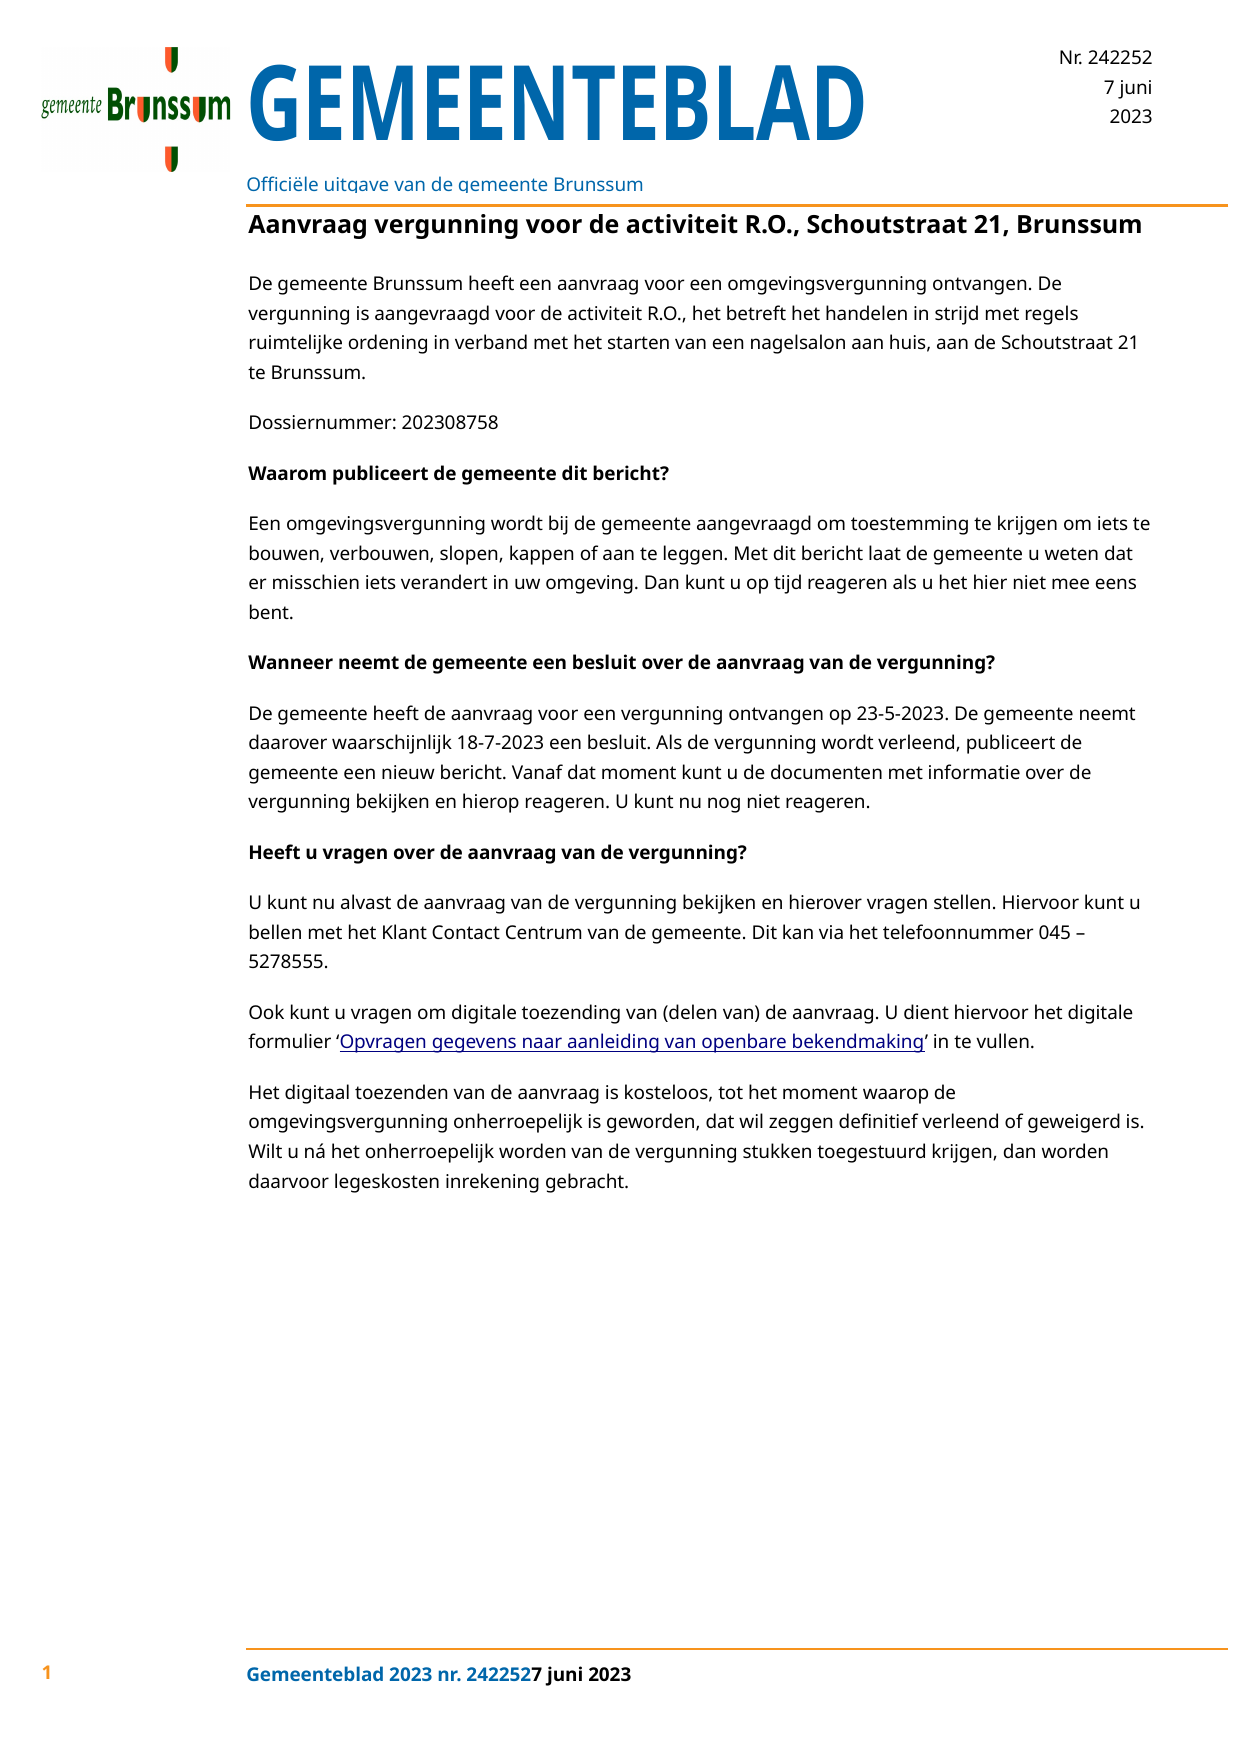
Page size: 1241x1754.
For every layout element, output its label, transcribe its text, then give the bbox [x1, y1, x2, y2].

text Aanvraag vergunning voor de activiteit R.O., Schoutstraat 21, Brunssum [248, 207, 1152, 241]
text Wanneer neemt de gemeente een besluit over de aanvraag van de vergunning? [248, 649, 1152, 675]
text Een omgevingsvergunning wordt bij de gemeente aangevraagd om toestemming te krijgen om iets te bouwen, verbouwen, slopen, kappen of aan te leggen. Met dit bericht laat de gemeente u weten dat er misschien iets verandert in uw omgeving. Dan kunt u op tijd reageren als u het hier niet mee eens bent. [248, 510, 1152, 625]
text Ook kunt u vragen om digitale toezending van (delen van) de aanvraag. U dient hiervoor het digitale formulier ‘Opvragen gegevens naar aanleiding van openbare bekendmaking’ in te vullen. [248, 999, 1152, 1054]
text Het digitaal toezenden van de aanvraag is kosteloos, tot het moment waarop de omgevingsvergunning onherroepelijk is geworden, dat wil zeggen definitief verleend of geweigerd is. Wilt u ná het onherroepelijk worden van de vergunning stukken toegestuurd krijgen, dan worden daarvoor legeskosten inrekening gebracht. [248, 1079, 1152, 1193]
text De gemeente Brunssum heeft een aanvraag voor een omgevingsvergunning ontvangen. De vergunning is aangevraagd voor de activiteit R.O., het betreft het handelen in strijd met regels ruimtelijke ordening in verband met het starten van een nagelsalon aan huis, aan de Schoutstraat 21 te Brunssum. [248, 270, 1152, 385]
text U kunt nu alvast de aanvraag van de vergunning bekijken en hierover vragen stellen. Hiervoor kunt u bellen met het Klant Contact Centrum van de gemeente. Dit kan via het telefoonnummer 045 – 5278555. [248, 889, 1152, 974]
text Heeft u vragen over de aanvraag van de vergunning? [248, 839, 1152, 865]
text Dossiernummer: 202308758 [248, 409, 1152, 435]
text Waarom publiceert de gemeente dit bericht? [248, 460, 1152, 486]
text De gemeente heeft de aanvraag voor een vergunning ontvangen op 23-5-2023. De gemeente neemt daarover waarschijnlijk 18-7-2023 een besluit. Als de vergunning wordt verleend, publiceert de gemeente een nieuw bericht. Vanaf dat moment kunt u de documenten met informatie over de vergunning bekijken en hierop reageren. U kunt nu nog niet reageren. [248, 700, 1152, 814]
picture [41, 47, 231, 172]
